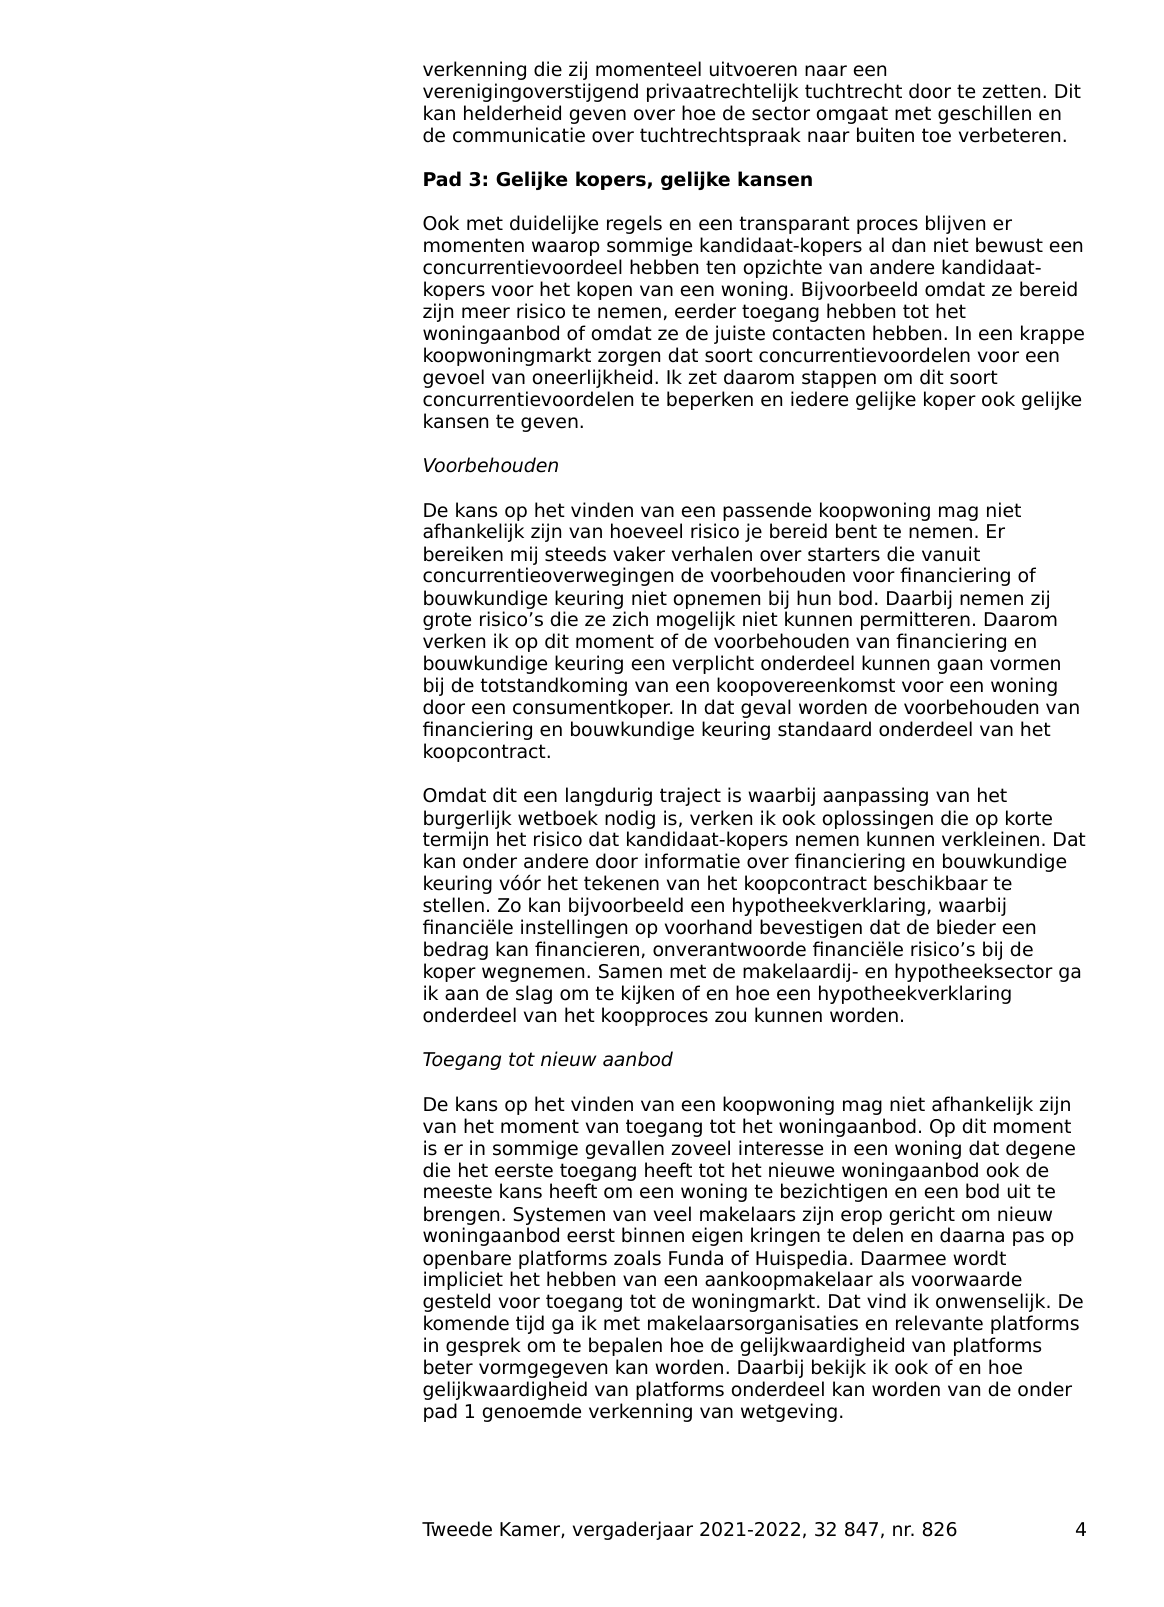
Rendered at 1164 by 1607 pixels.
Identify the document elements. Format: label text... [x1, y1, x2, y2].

text verkenning die zij momenteel uitvoeren naar een verenigingoverstijgend privaatrechtelijk tuchtrecht door te zetten. Dit kan helderheid geven over hoe de sector omgaat met geschillen en de communicatie over tuchtrechtspraak naar buiten toe verbeteren. [422, 59, 1087, 147]
subtitle Toegang tot nieuw aanbod [422, 1049, 1087, 1071]
text De kans op het vinden van een koopwoning mag niet afhankelijk zijn van het moment van toegang tot het woningaanbod. Op dit moment is er in sommige gevallen zoveel interesse in een woning dat degene die het eerste toegang heeft tot het nieuwe woningaanbod ook de meeste kans heeft om een woning te bezichtigen en een bod uit te brengen. Systemen van veel makelaars zijn erop gericht om nieuw woningaanbod eerst binnen eigen kringen te delen en daarna pas op openbare platforms zoals Funda of Huispedia. Daarmee wordt impliciet het hebben van een aankoopmakelaar als voorwaarde gesteld voor toegang tot de woningmarkt. Dat vind ik onwenselijk. De komende tijd ga ik met makelaarsorganisaties en relevante platforms in gesprek om te bepalen hoe de gelijkwaardigheid van platforms beter vormgegeven kan worden. Daarbij bekijk ik ook of en hoe gelijkwaardigheid van platforms onderdeel kan worden van de onder pad 1 genoemde verkenning van wetgeving. [422, 1093, 1087, 1423]
text Ook met duidelijke regels en een transparant proces blijven er momenten waarop sommige kandidaat-kopers al dan niet bewust een concurrentievoordeel hebben ten opzichte van andere kandidaat-kopers voor het kopen van een woning. Bijvoorbeeld omdat ze bereid zijn meer risico te nemen, eerder toegang hebben tot het woningaanbod of omdat ze de juiste contacten hebben. In een krappe koopwoningmarkt zorgen dat soort concurrentievoordelen voor een gevoel van oneerlijkheid. Ik zet daarom stappen om dit soort concurrentievoordelen te beperken en iedere gelijke koper ook gelijke kansen te geven. [422, 213, 1087, 433]
text Omdat dit een langdurig traject is waarbij aanpassing van het burgerlijk wetboek nodig is, verken ik ook oplossingen die op korte termijn het risico dat kandidaat-kopers nemen kunnen verkleinen. Dat kan onder andere door informatie over financiering en bouwkundige keuring vóór het tekenen van het koopcontract beschikbaar te stellen. Zo kan bijvoorbeeld een hypotheekverklaring, waarbij financiële instellingen op voorhand bevestigen dat de bieder een bedrag kan financieren, onverantwoorde financiële risico’s bij de koper wegnemen. Samen met de makelaardij- en hypotheeksector ga ik aan de slag om te kijken of en hoe een hypotheekverklaring onderdeel van het koopproces zou kunnen worden. [422, 785, 1087, 1027]
text De kans op het vinden van een passende koopwoning mag niet afhankelijk zijn van hoeveel risico je bereid bent te nemen. Er bereiken mij steeds vaker verhalen over starters die vanuit concurrentieoverwegingen de voorbehouden voor financiering of bouwkundige keuring niet opnemen bij hun bod. Daarbij nemen zij grote risico’s die ze zich mogelijk niet kunnen permitteren. Daarom verken ik op dit moment of de voorbehouden van financiering en bouwkundige keuring een verplicht onderdeel kunnen gaan vormen bij de totstandkoming van een koopovereenkomst voor een woning door een consumentkoper. In dat geval worden de voorbehouden van financiering en bouwkundige keuring standaard onderdeel van het koopcontract. [422, 499, 1087, 763]
subtitle Pad 3: Gelijke kopers, gelijke kansen [422, 169, 1087, 191]
subtitle Voorbehouden [422, 455, 1087, 477]
